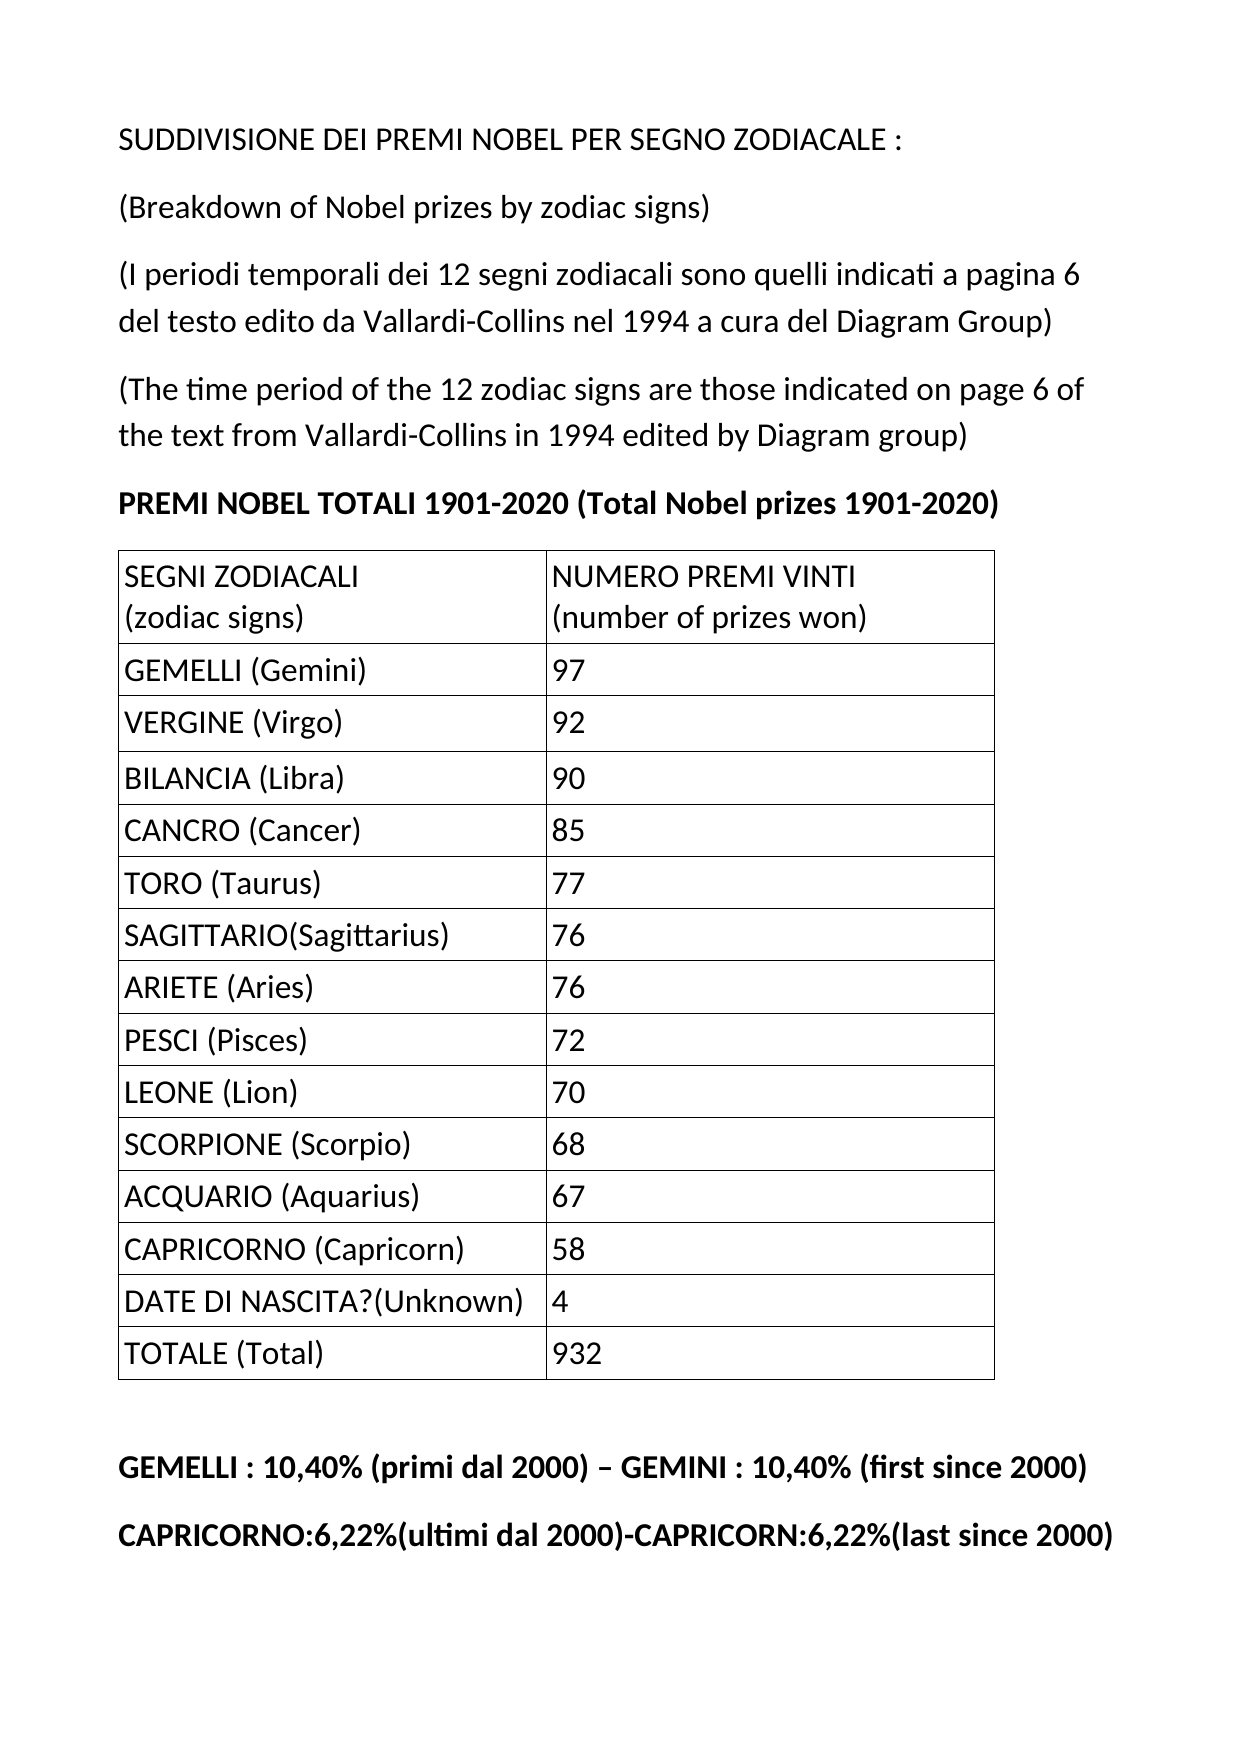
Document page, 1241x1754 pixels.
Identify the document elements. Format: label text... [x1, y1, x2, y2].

table_cell TOTALE (Total) [119, 1327, 546, 1379]
text GEMELLI : 10,40% (primi dal 2000) – GEMINI : 10,40% (first since 2000) [118, 1446, 1122, 1487]
table_cell 97 [547, 644, 994, 695]
table_cell 67 [547, 1171, 994, 1222]
table_cell 932 [547, 1327, 994, 1379]
table_cell 4 [547, 1275, 994, 1326]
table_cell 72 [547, 1014, 994, 1065]
table_cell PESCI (Pisces) [119, 1014, 546, 1065]
table_cell CANCRO (Cancer) [119, 805, 546, 856]
table_cell CAPRICORNO (Capricorn) [119, 1223, 546, 1274]
table_cell GEMELLI (Gemini) [119, 644, 546, 695]
table_cell VERGINE (Virgo) [119, 696, 546, 751]
text PREMI NOBEL TOTALI 1901-2020 (Total Nobel prizes 1901-2020) [118, 482, 1122, 523]
table_cell 58 [547, 1223, 994, 1274]
table_cell TORO (Taurus) [119, 857, 546, 908]
table_cell 76 [547, 909, 994, 960]
table_cell 90 [547, 752, 994, 804]
text (The time period of the 12 zodiac signs are those indicated on page 6 of the text from Vallardi-Collins in 1994 edited by Diagram group) [118, 368, 1122, 455]
table_cell BILANCIA (Libra) [119, 752, 546, 804]
table_cell 77 [547, 857, 994, 908]
table_cell LEONE (Lion) [119, 1066, 546, 1117]
table_header SEGNI ZODIACALI (zodiac signs) [119, 551, 546, 643]
table_cell 68 [547, 1118, 994, 1170]
table_cell 92 [547, 696, 994, 751]
text CAPRICORNO:6,22%(ultimi dal 2000)-CAPRICORN:6,22%(last since 2000) [118, 1514, 1122, 1555]
table_cell 70 [547, 1066, 994, 1117]
table_cell SAGITTARIO(Sagittarius) [119, 909, 546, 960]
table_cell 85 [547, 805, 994, 856]
text (I periodi temporali dei 12 segni zodiacali sono quelli indicati a pagina 6 del testo edito da Vallardi-Collins nel 1994 a cura del Diagram Group) [118, 253, 1122, 341]
table_header NUMERO PREMI VINTI (number of prizes won) [547, 551, 994, 643]
table_cell SCORPIONE (Scorpio) [119, 1118, 546, 1170]
table_cell ARIETE (Aries) [119, 961, 546, 1013]
text (Breakdown of Nobel prizes by zodiac signs) [118, 186, 1122, 226]
table_cell DATE DI NASCITA?(Unknown) [119, 1275, 546, 1326]
table_cell 76 [547, 961, 994, 1013]
table_cell ACQUARIO (Aquarius) [119, 1171, 546, 1222]
text SUDDIVISIONE DEI PREMI NOBEL PER SEGNO ZODIACALE : [118, 118, 1122, 159]
